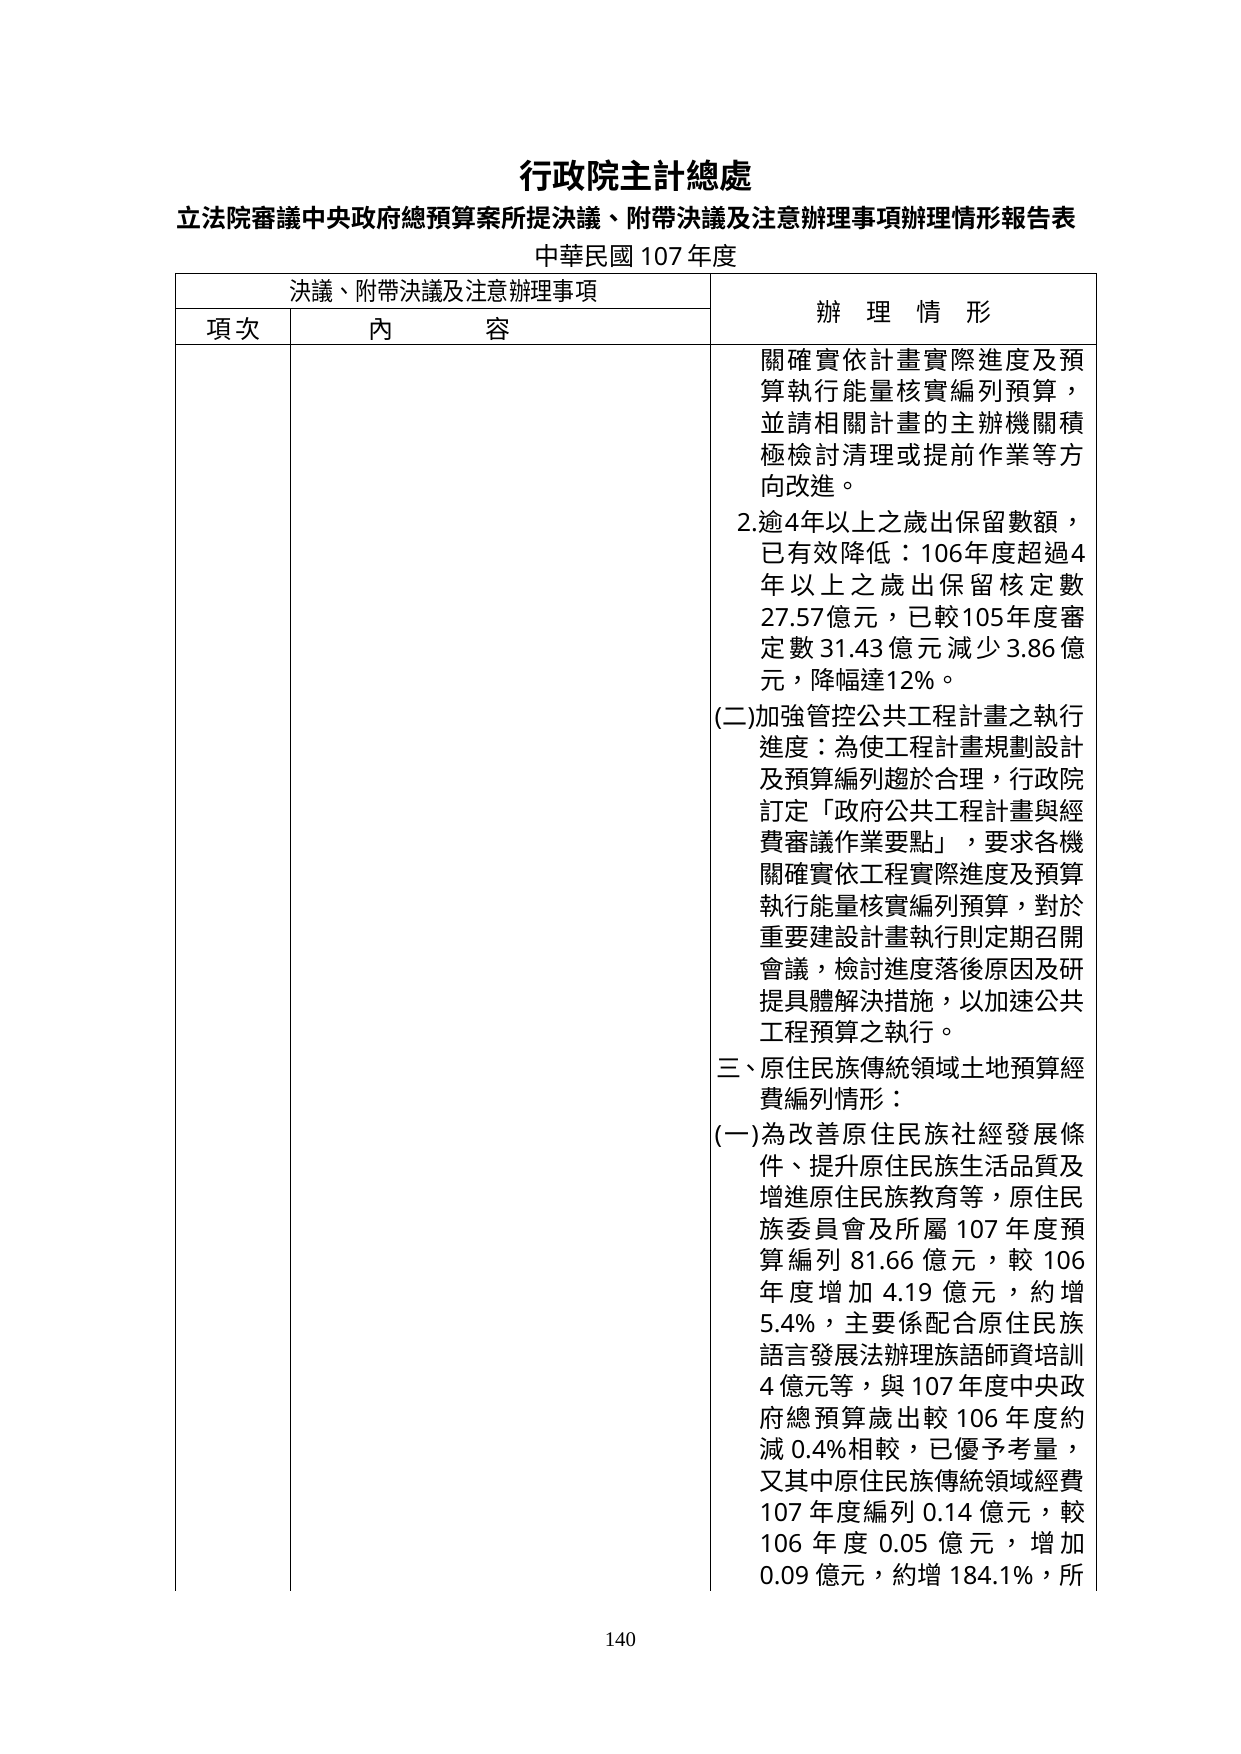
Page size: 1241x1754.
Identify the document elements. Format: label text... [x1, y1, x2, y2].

table_cell [176, 345, 290, 1591]
table_cell 辦理情形 [711, 274, 1096, 344]
table_header 行政院主計總處 立法院審議中央政府總預算案所提決議、附帶決議及注意辦理事項辦理情形報告表 中華民國107年度 [175, 150, 1096, 273]
table_cell 項次 [176, 309, 290, 344]
table_cell 關確實依計畫實際進度及預算執行能量核實編列預算，並請相關計畫的主辦機關積極檢討清理或提前作業等方向改進。 2.逾4年以上之歲出保留數額，已有效降低：106年度超過4年以上之歲出保留核定數27.57億元，已較105年度審定數31.43億元減少3.86億元，降幅達12%。 (二)加強管控公共工程計畫之執行進度：為使工程計畫規劃設計及預算編列趨於合理，行政院訂定「政府公共工程計畫與經費審議作業要點」，要求各機關確實依工程實際進度及預算執行能量核實編列預算，對於重要建設計畫執行則定期召開會議，檢討進度落後原因及研提具體解決措施，以加速公共工程預算之執行。 三、原住民族傳統領域土地預算經費編列情形： (一)為改善原住民族社經發展條件、提升原住民族生活品質及增進原住民族教育等，原住民族委員會及所屬107年度預算編列81.66億元，較106年度增加4.19億元，約增5.4%，主要係配合原住民族語言發展法辦理族語師資培訓4億元等，與107年度中央政府總預算歲出較106年度約減0.4%相較，已優予考量，又其中原住民族傳統領域經費107年度編列0.14億元，較106年度0.05億元，增加0.09億元，約增184.1%，所 [711, 345, 1096, 1591]
table_cell [291, 345, 710, 1591]
table_cell 內 容 [291, 309, 710, 344]
table_cell 決議、附帶決議及注意辦理事項 [176, 274, 710, 308]
